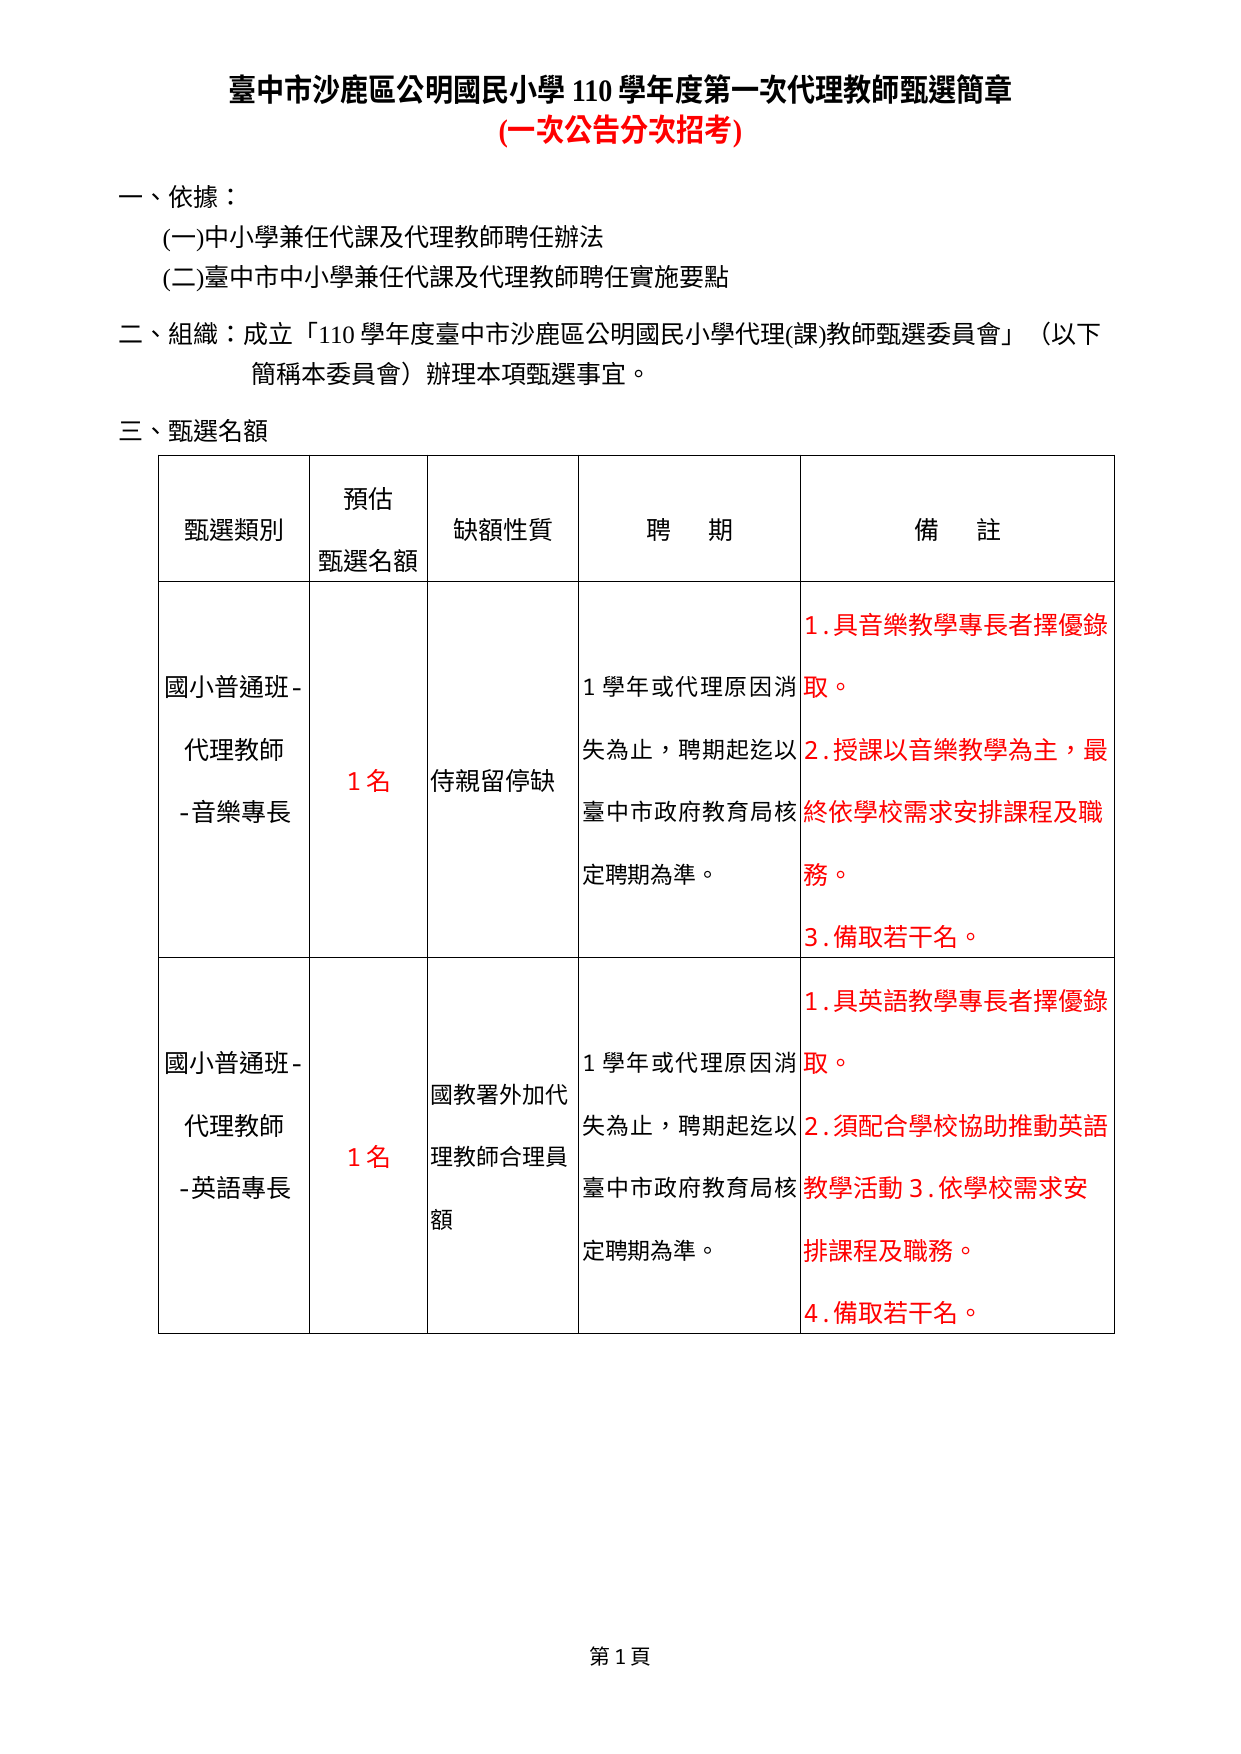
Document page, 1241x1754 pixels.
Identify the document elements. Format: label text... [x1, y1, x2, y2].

text 一、依據： [118, 178, 1122, 214]
text (一)中小學兼任代課及代理教師聘任辦法 [162, 217, 1122, 254]
table_header 預估 甄選名額 [310, 456, 427, 581]
table_cell 侍親留停缺 [428, 582, 578, 957]
table_cell 1學年或代理原因消失為止，聘期起迄以臺中市政府教育局核定聘期為準。 [579, 582, 800, 957]
table_header 甄選類別 [159, 456, 309, 581]
table_cell 1名 [310, 582, 427, 957]
text 臺中市沙鹿區公明國民小學110學年度第一次代理教師甄選簡章 [118, 68, 1122, 109]
table_cell 1學年或代理原因消失為止，聘期起迄以臺中市政府教育局核定聘期為準。 [579, 958, 800, 1333]
table_header 備 註 [801, 456, 1114, 581]
table_cell 1.具音樂教學專長者擇優錄取。 2.授課以音樂教學為主，最終依學校需求安排課程及職務。 3.備取若干名。 [801, 582, 1114, 957]
table_cell 國小普通班-代理教師 -音樂專長 [159, 582, 309, 957]
table_cell 國教署外加代理教師合理員額 [428, 958, 578, 1333]
table_cell 1.具英語教學專長者擇優錄取。 2.須配合學校協助推動英語教學活動3.依學校需求安排課程及職務。 4.備取若干名。 [801, 958, 1114, 1333]
table_cell 國小普通班-代理教師 -英語專長 [159, 958, 309, 1333]
table_header 缺額性質 [428, 456, 578, 581]
table_header 聘 期 [579, 456, 800, 581]
table_cell 1名 [310, 958, 427, 1333]
text (一次公告分次招考) [118, 109, 1122, 150]
text 二、組織：成立「110學年度臺中市沙鹿區公明國民小學代理(課)教師甄選委員會」（以下簡稱本委員會）辦理本項甄選事宜。 [118, 314, 1122, 390]
text 三、甄選名額 [118, 411, 1122, 447]
text (二)臺中市中小學兼任代課及代理教師聘任實施要點 [162, 257, 1122, 293]
